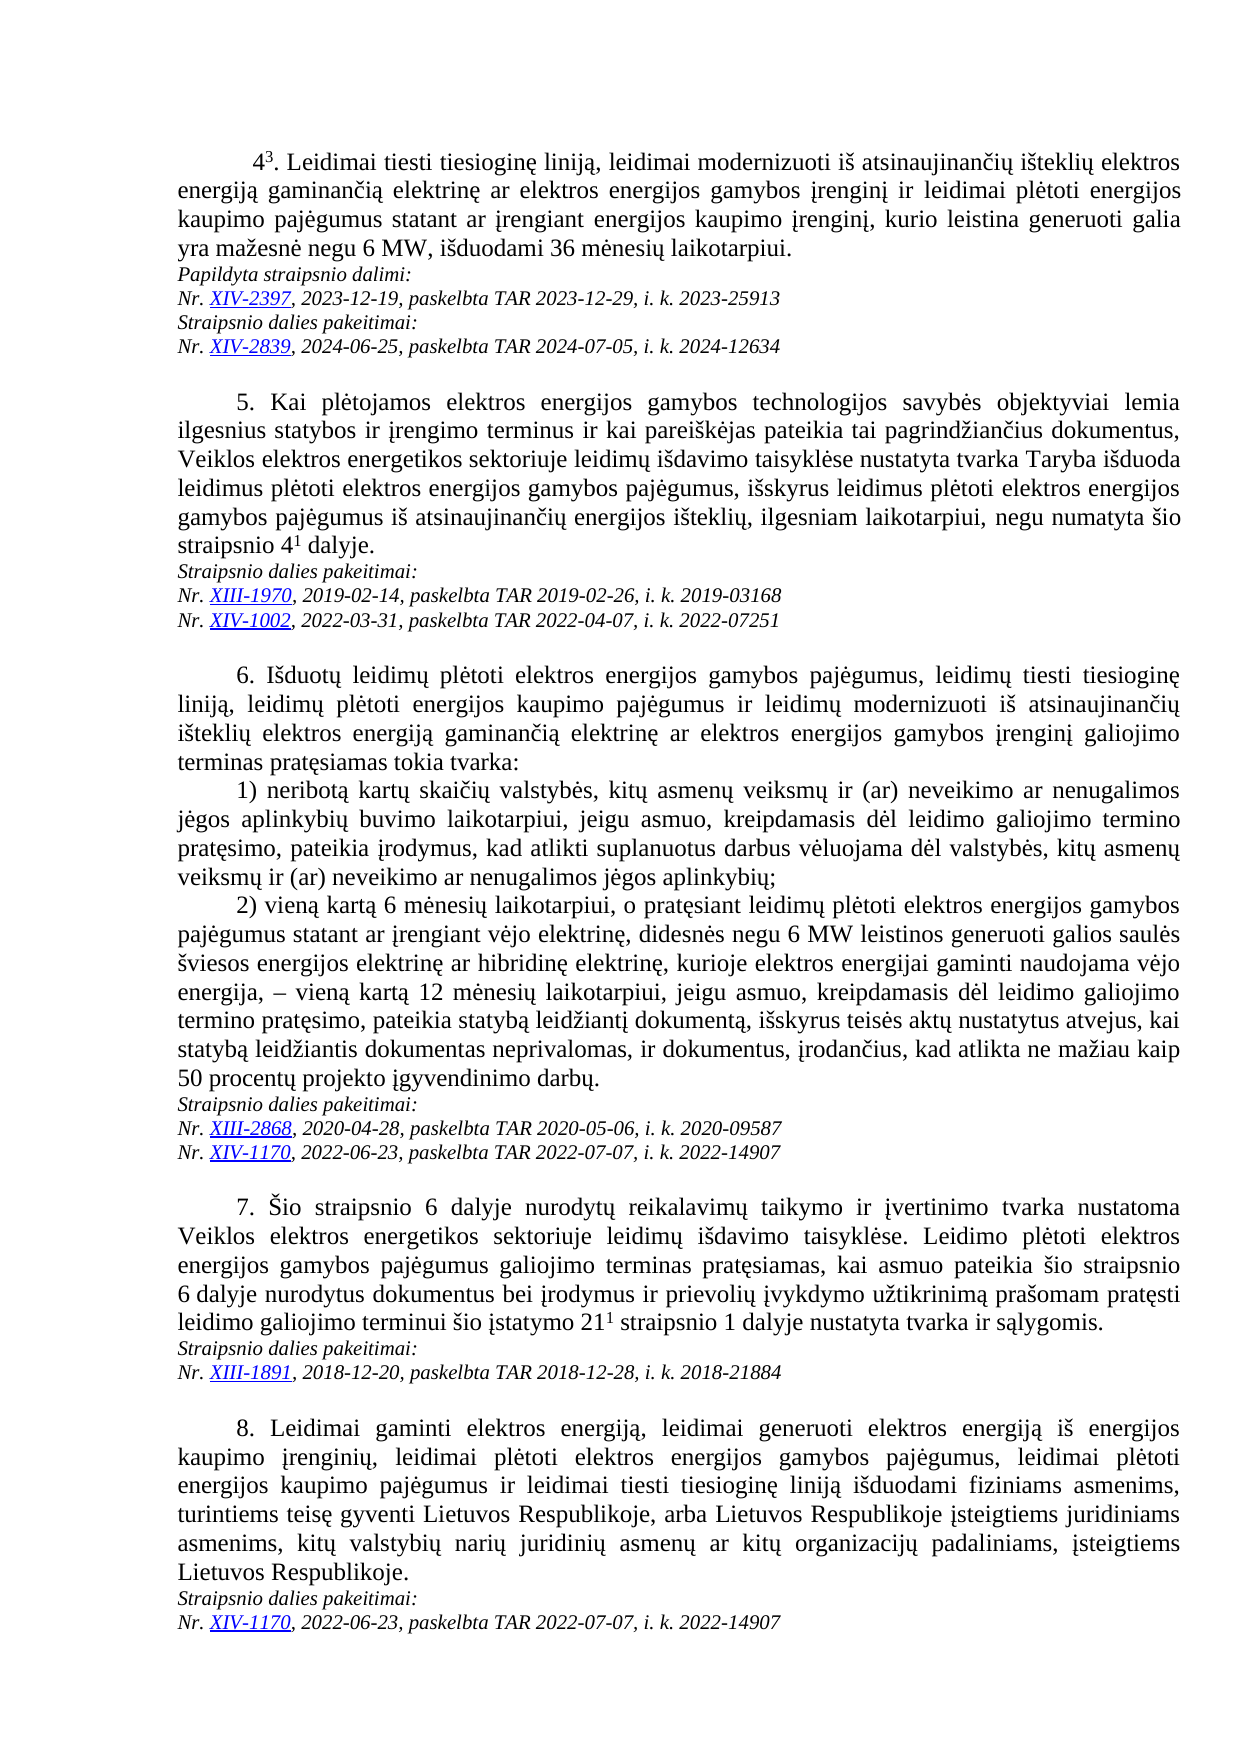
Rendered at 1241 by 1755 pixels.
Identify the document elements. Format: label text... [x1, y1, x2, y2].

text 2) vieną kartą 6 mėnesių laikotarpiui, o pratęsiant leidimų plėtoti elektros energijos gamybos pajėgumus statant ar įrengiant vėjo elektrinę, didesnės negu 6 MW leistinos generuoti galios saulės šviesos energijos elektrinę ar hibridinę elektrinę, kurioje elektros energijai gaminti naudojama vėjo energija, – vieną kartą 12 mėnesių laikotarpiui, jeigu asmuo, kreipdamasis dėl leidimo galiojimo termino pratęsimo, pateikia statybą leidžiantį dokumentą, išskyrus teisės aktų nustatytus atvejus, kai statybą leidžiantis dokumentas neprivalomas, ir dokumentus, įrodančius, kad atlikta ne mažiau kaip 50 procentų projekto įgyvendinimo darbų. [177, 890, 1181, 1092]
text Nr. XIV-2839, 2024-06-25, paskelbta TAR 2024-07-05, i. k. 2024-12634 [177, 334, 1181, 358]
text Nr. XIII-1891, 2018-12-20, paskelbta TAR 2018-12-28, i. k. 2018-21884 [177, 1360, 1181, 1384]
text 7. Šio straipsnio 6 dalyje nurodytų reikalavimų taikymo ir įvertinimo tvarka nustatoma Veiklos elektros energetikos sektoriuje leidimų išdavimo taisyklėse. Leidimo plėtoti elektros energijos gamybos pajėgumus galiojimo terminas pratęsiamas, kai asmuo pateikia šio straipsnio 6 dalyje nurodytus dokumentus bei įrodymus ir prievolių įvykdymo užtikrinimą prašomam pratęsti leidimo galiojimo terminui šio įstatymo 211 straipsnio 1 dalyje nustatyta tvarka ir sąlygomis. [177, 1192, 1181, 1336]
text 5. Kai plėtojamos elektros energijos gamybos technologijos savybės objektyviai lemia ilgesnius statybos ir įrengimo terminus ir kai pareiškėjas pateikia tai pagrindžiančius dokumentus, Veiklos elektros energetikos sektoriuje leidimų išdavimo taisyklėse nustatyta tvarka Taryba išduoda leidimus plėtoti elektros energijos gamybos pajėgumus, išskyrus leidimus plėtoti elektros energijos gamybos pajėgumus iš atsinaujinančių energijos išteklių, ilgesniam laikotarpiui, negu numatyta šio straipsnio 41 dalyje. [177, 387, 1181, 559]
text Nr. XIV-1170, 2022-06-23, paskelbta TAR 2022-07-07, i. k. 2022-14907 [177, 1140, 1181, 1164]
text 1) neribotą kartų skaičių valstybės, kitų asmenų veiksmų ir (ar) neveikimo ar nenugalimos jėgos aplinkybių buvimo laikotarpiui, jeigu asmuo, kreipdamasis dėl leidimo galiojimo termino pratęsimo, pateikia įrodymus, kad atlikti suplanuotus darbus vėluojama dėl valstybės, kitų asmenų veiksmų ir (ar) neveikimo ar nenugalimos jėgos aplinkybių; [177, 775, 1181, 890]
text Nr. XIV-1170, 2022-06-23, paskelbta TAR 2022-07-07, i. k. 2022-14907 [177, 1610, 1181, 1634]
text Nr. XIV-1002, 2022-03-31, paskelbta TAR 2022-04-07, i. k. 2022-07251 [177, 607, 1181, 632]
text Nr. XIV-2397, 2023-12-19, paskelbta TAR 2023-12-29, i. k. 2023-25913 [177, 286, 1181, 310]
text Straipsnio dalies pakeitimai: [177, 559, 1181, 583]
text Straipsnio dalies pakeitimai: [177, 1586, 1181, 1610]
text Straipsnio dalies pakeitimai: [177, 310, 1181, 334]
text 8. Leidimai gaminti elektros energiją, leidimai generuoti elektros energiją iš energijos kaupimo įrenginių, leidimai plėtoti elektros energijos gamybos pajėgumus, leidimai plėtoti energijos kaupimo pajėgumus ir leidimai tiesti tiesioginę liniją išduodami fiziniams asmenims, turintiems teisę gyventi Lietuvos Respublikoje, arba Lietuvos Respublikoje įsteigtiems juridiniams asmenims, kitų valstybių narių juridinių asmenų ar kitų organizacijų padaliniams, įsteigtiems Lietuvos Respublikoje. [177, 1413, 1181, 1586]
text Straipsnio dalies pakeitimai: [177, 1092, 1181, 1116]
text Nr. XIII-1970, 2019-02-14, paskelbta TAR 2019-02-26, i. k. 2019-03168 [177, 583, 1181, 607]
text 6. Išduotų leidimų plėtoti elektros energijos gamybos pajėgumus, leidimų tiesti tiesioginę liniją, leidimų plėtoti energijos kaupimo pajėgumus ir leidimų modernizuoti iš atsinaujinančių išteklių elektros energiją gaminančią elektrinę ar elektros energijos gamybos įrenginį galiojimo terminas pratęsiamas tokia tvarka: [177, 660, 1181, 775]
text Papildyta straipsnio dalimi: [177, 262, 1181, 286]
text Nr. XIII-2868, 2020-04-28, paskelbta TAR 2020-05-06, i. k. 2020-09587 [177, 1116, 1181, 1140]
text 43. Leidimai tiesti tiesioginę liniją, leidimai modernizuoti iš atsinaujinančių išteklių elektros energiją gaminančią elektrinę ar elektros energijos gamybos įrenginį ir leidimai plėtoti energijos kaupimo pajėgumus statant ar įrengiant energijos kaupimo įrenginį, kurio leistina generuoti galia yra mažesnė negu 6 MW, išduodami 36 mėnesių laikotarpiui. [177, 147, 1181, 262]
text Straipsnio dalies pakeitimai: [177, 1336, 1181, 1360]
